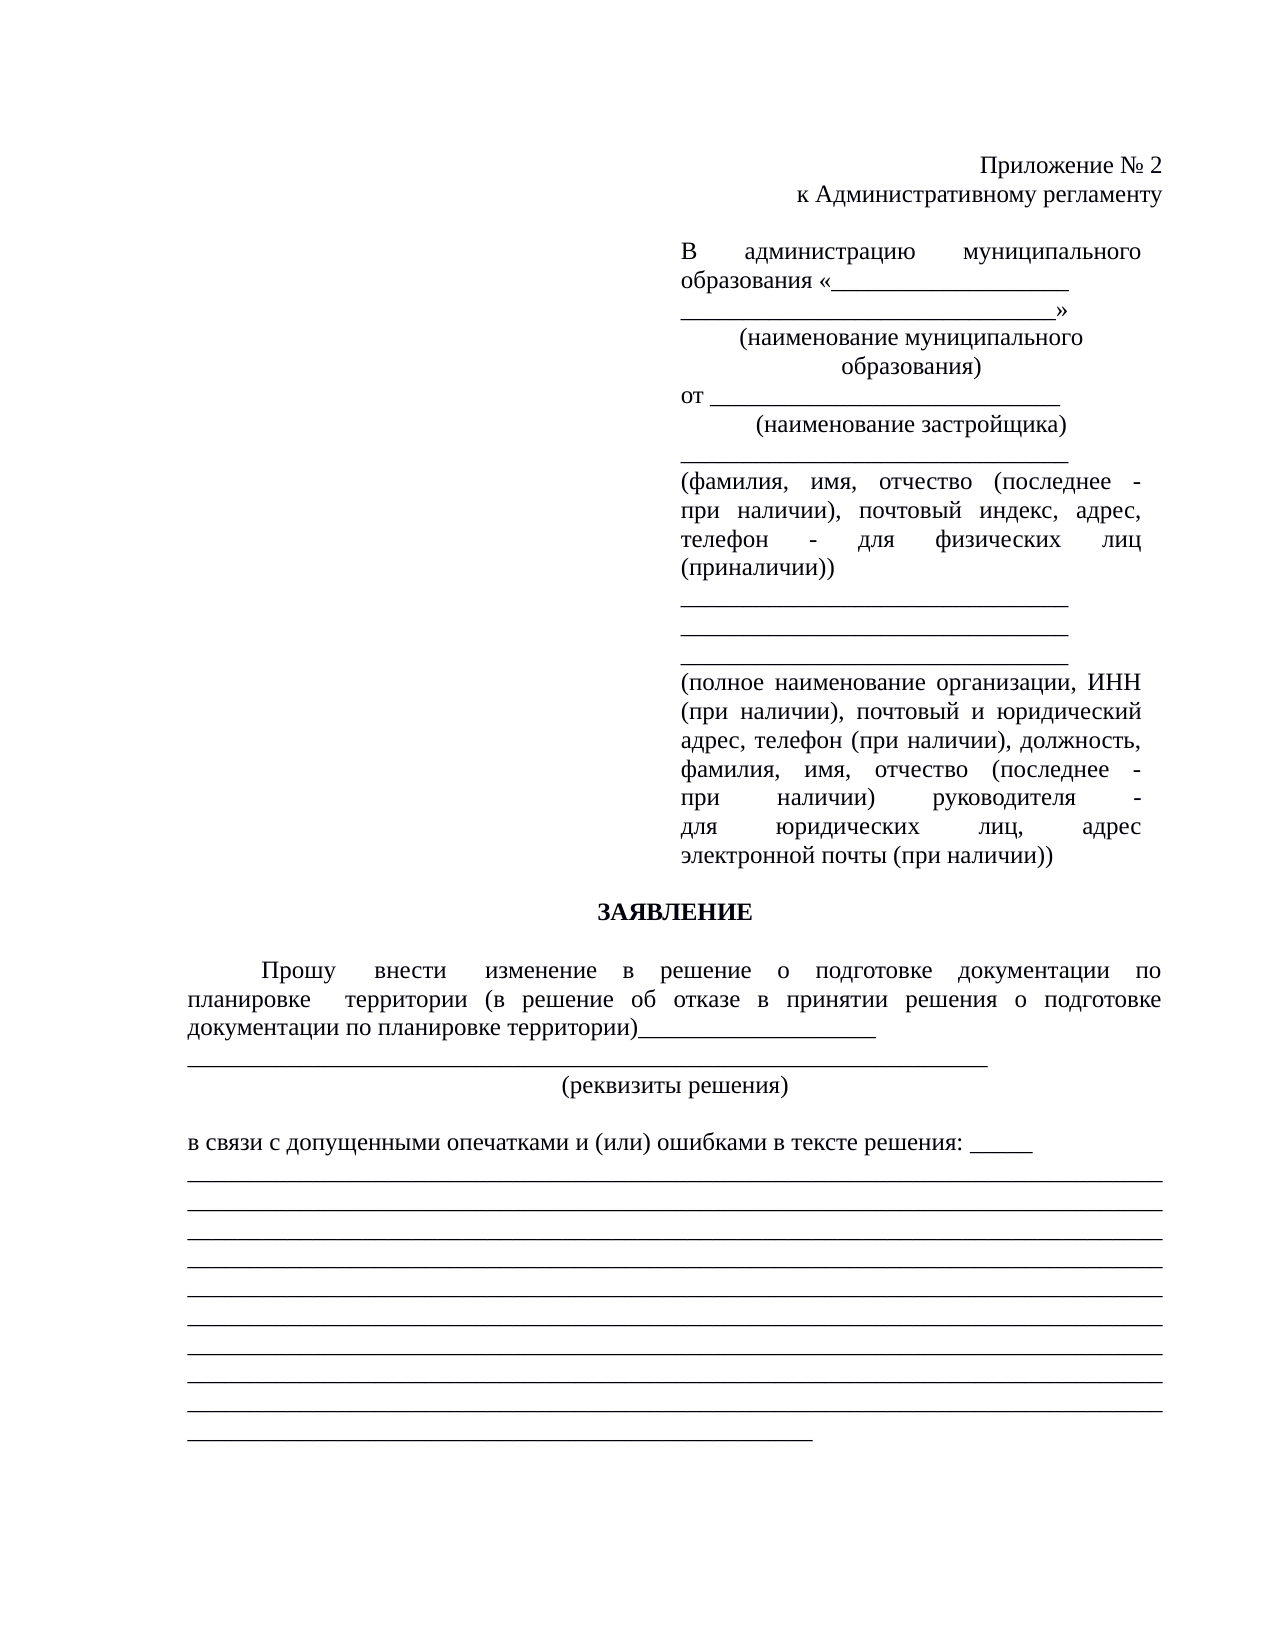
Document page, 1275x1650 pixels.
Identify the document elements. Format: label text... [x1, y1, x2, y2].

text __________________________________________________ [187, 1412, 1162, 1444]
text ______________________________________________________________________________ [187, 1383, 1162, 1411]
text ______________________________________________________________________________ [187, 1182, 1162, 1210]
text ______________________________________________________________________________ [187, 1211, 1162, 1239]
table_cell _______________________________ [669, 639, 1153, 667]
text ______________________________________________________________________________ [187, 1156, 1162, 1181]
text ______________________________________________________________________________ [187, 1297, 1162, 1325]
text ________________________________________________________________ [187, 1041, 1162, 1070]
text Прошу внести изменение в решение о подготовке документации по планировке территории (в решение об отказе в принятии решения о подготовке документации по планировке территории)___________________ [187, 955, 1162, 1041]
text ______________________________________________________________________________ [187, 1326, 1162, 1354]
text к Административному регламенту [187, 179, 1162, 207]
table_cell (фамилия, имя, отчество (последнее - при наличии), почтовый индекс, адрес, телефон - для физических лиц (приналичии)) [669, 466, 1153, 581]
text ______________________________________________________________________________ [187, 1268, 1162, 1296]
text ______________________________________________________________________________ [187, 1355, 1162, 1382]
text ЗАЯВЛЕНИЕ [187, 897, 1162, 926]
table_cell ______________________________» [669, 294, 1153, 322]
text в связи с допущенными опечатками и (или) ошибками в тексте решения: _____ [187, 1127, 1162, 1156]
text Приложение № 2 [187, 150, 1162, 179]
table_cell от ____________________________ [669, 380, 1153, 409]
table_header В администрацию муниципального образования «___________________ [669, 236, 1153, 294]
table_cell (полное наименование организации, ИНН (при наличии), почтовый и юридический адрес, телефон (при наличии), должность, фамилия, имя, отчество (последнее - при наличии) руководителя - для юридических лиц, адрес электронной почты (при наличии)) [669, 668, 1153, 869]
table_cell (наименование муниципального образования) [669, 323, 1153, 380]
table_cell (наименование застройщика) [669, 409, 1153, 437]
text ______________________________________________________________________________ [187, 1240, 1162, 1267]
table_cell _______________________________ [669, 610, 1153, 639]
table_cell _______________________________ [669, 438, 1153, 466]
table_cell _______________________________ [669, 581, 1153, 610]
text (реквизиты решения) [187, 1070, 1162, 1099]
